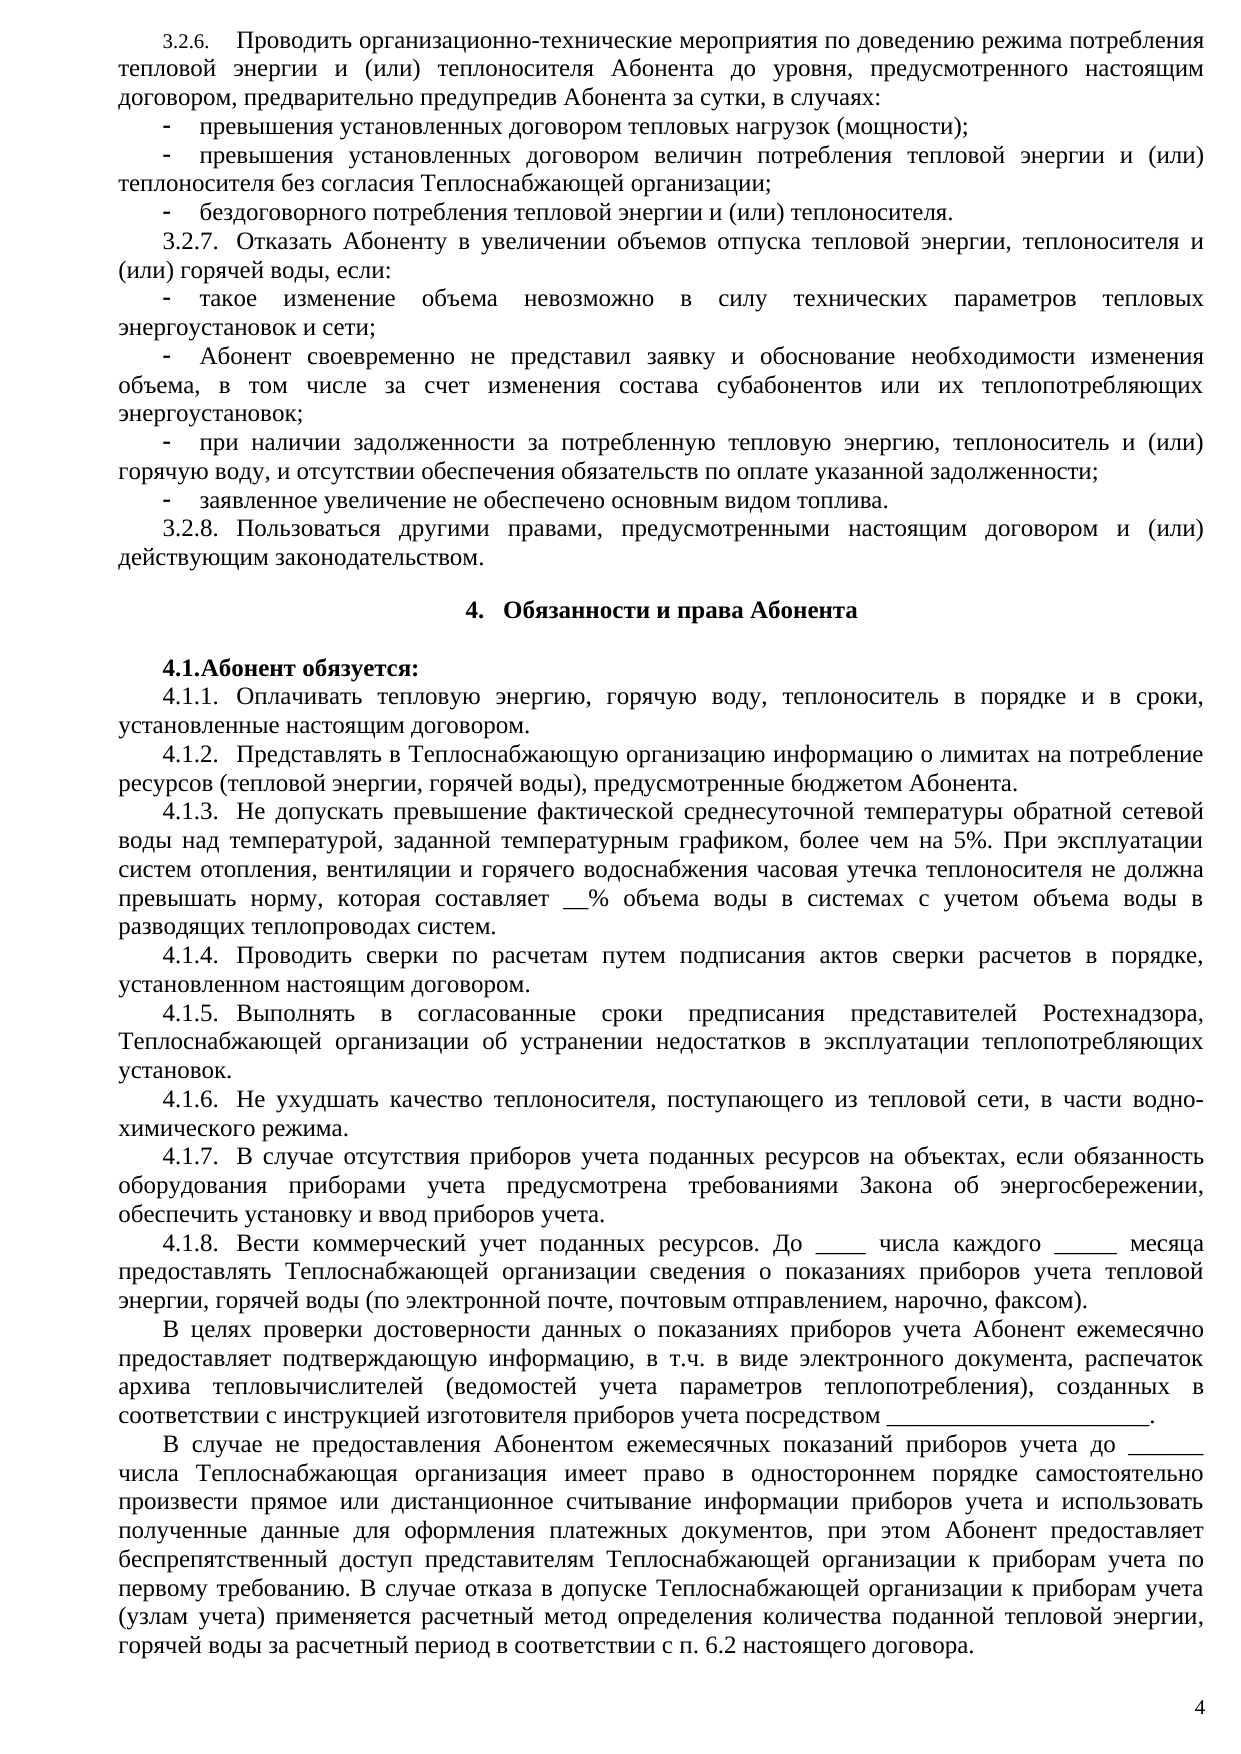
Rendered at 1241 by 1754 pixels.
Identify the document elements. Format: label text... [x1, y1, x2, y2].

list В случае отсутствия приборов учета поданных ресурсов на объектах, если обязанность оборудования приборами учета предусмотрена требованиями Закона об энергосбережении, обеспечить установку и ввод приборов учета. [118, 1141, 1205, 1228]
list Не допускать превышение фактической среднесуточной температуры обратной сетевой воды над температурой, заданной температурным графиком, более чем на 5%. При эксплуатации систем отопления, вентиляции и горячего водоснабжения часовая утечка теплоносителя не должна превышать норму, которая составляет __% объема воды в системах с учетом объема воды в разводящих теплопроводах систем. [118, 796, 1205, 940]
list такое изменение объема невозможно в силу технических параметров тепловых энергоустановок и сети; [118, 283, 1205, 341]
list Представлять в Теплоснабжающую организацию информацию о лимитах на потребление ресурсов (тепловой энергии, горячей воды), предусмотренные бюджетом Абонента. [118, 739, 1205, 796]
list бездоговорного потребления тепловой энергии и (или) теплоносителя. [118, 197, 1205, 226]
list Пользоваться другими правами, предусмотренными настоящим договором и (или) действующим законодательством. [118, 513, 1205, 571]
text В случае не предоставления Абонентом ежемесячных показаний приборов учета до ______ числа Теплоснабжающая организация имеет право в одностороннем порядке самостоятельно произвести прямое или дистанционное считывание информации приборов учета и использовать полученные данные для оформления платежных документов, при этом Абонент предоставляет беспрепятственный доступ представителям Теплоснабжающей организации к приборам учета по первому требованию. В случае отказа в допуске Теплоснабжающей организации к приборам учета (узлам учета) применяется расчетный метод определения количества поданной тепловой энергии, горячей воды за расчетный период в соответствии с п. 6.2 настоящего договора. [118, 1429, 1205, 1659]
list Отказать Абоненту в увеличении объемов отпуска тепловой энергии, теплоносителя и (или) горячей воды, если: [118, 226, 1205, 283]
list Обязанности и права Абонента [118, 595, 1205, 624]
list Абонент своевременно не представил заявку и обоснование необходимости изменения объема, в том числе за счет изменения состава субабонентов или их теплопотребляющих энергоустановок; [118, 341, 1205, 427]
list Вести коммерческий учет поданных ресурсов. До ____ числа каждого _____ месяца предоставлять Теплоснабжающей организации сведения о показаниях приборов учета тепловой энергии, горячей воды (по электронной почте, почтовым отправлением, нарочно, факсом). [118, 1228, 1205, 1314]
list при наличии задолженности за потребленную тепловую энергию, теплоноситель и (или) горячую воду, и отсутствии обеспечения обязательств по оплате указанной задолженности; [118, 427, 1205, 485]
list Проводить сверки по расчетам путем подписания актов сверки расчетов в порядке, установленном настоящим договором. [118, 940, 1205, 998]
text В целях проверки достоверности данных о показаниях приборов учета Абонент ежемесячно предоставляет подтверждающую информацию, в т.ч. в виде электронного документа, распечаток архива тепловычислителей (ведомостей учета параметров теплопотребления), созданных в соответствии с инструкцией изготовителя приборов учета посредством _____________________. [118, 1314, 1205, 1429]
list превышения установленных договором тепловых нагрузок (мощности); [118, 111, 1205, 140]
list Проводить организационно-технические мероприятия по доведению режима потребления тепловой энергии и (или) теплоносителя Абонента до уровня, предусмотренного настоящим договором, предварительно предупредив Абонента за сутки, в случаях: [118, 25, 1205, 111]
list заявленное увеличение не обеспечено основным видом топлива. [118, 485, 1205, 513]
subtitle Абонент обязуется: [162, 653, 1205, 681]
list превышения установленных договором величин потребления тепловой энергии и (или) теплоносителя без согласия Теплоснабжающей организации; [118, 140, 1205, 197]
list Не ухудшать качество теплоносителя, поступающего из тепловой сети, в части водно-химического режима. [118, 1084, 1205, 1141]
list Оплачивать тепловую энергию, горячую воду, теплоноситель в порядке и в сроки, установленные настоящим договором. [118, 681, 1205, 739]
list Выполнять в согласованные сроки предписания представителей Ростехнадзора, Теплоснабжающей организации об устранении недостатков в эксплуатации теплопотребляющих установок. [118, 998, 1205, 1084]
